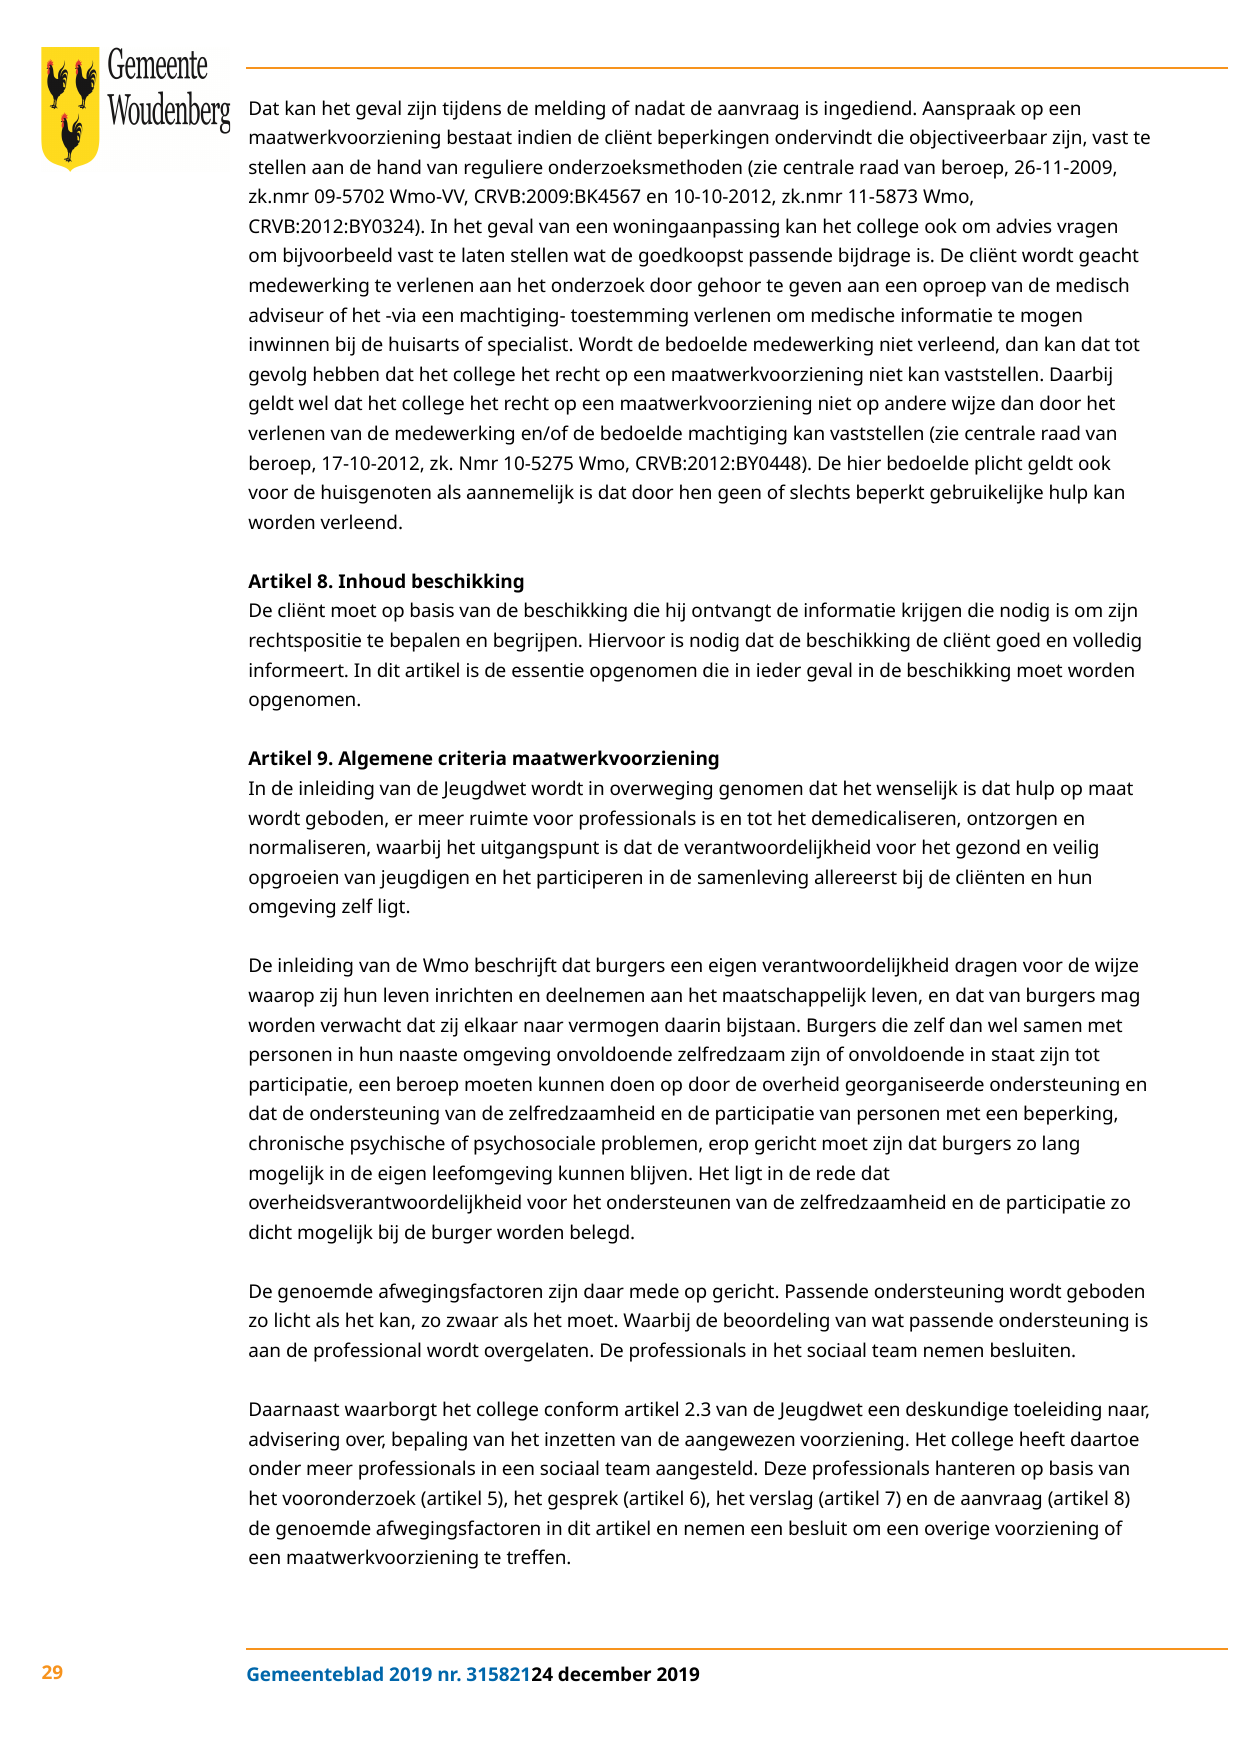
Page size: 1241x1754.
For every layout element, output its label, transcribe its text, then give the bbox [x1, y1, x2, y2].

text De inleiding van de Wmo beschrijft dat burgers een eigen verantwoordelijkheid dragen voor de wijze waarop zij hun leven inrichten en deelnemen aan het maatschappelijk leven, en dat van burgers mag worden verwacht dat zij elkaar naar vermogen daarin bijstaan. Burgers die zelf dan wel samen met personen in hun naaste omgeving onvoldoende zelfredzaam zijn of onvoldoende in staat zijn tot participatie, een beroep moeten kunnen doen op door de overheid georganiseerde ondersteuning en dat de ondersteuning van de zelfredzaamheid en de participatie van personen met een beperking, chronische psychische of psychosociale problemen, erop gericht moet zijn dat burgers zo lang mogelijk in de eigen leefomgeving kunnen blijven. Het ligt in de rede dat overheidsverantwoordelijkheid voor het ondersteunen van de zelfredzaamheid en de participatie zo dicht mogelijk bij de burger worden belegd. [248, 953, 1152, 1245]
text Artikel 9. Algemene criteria maatwerkvoorziening [248, 746, 1152, 771]
text De genoemde afwegingsfactoren zijn daar mede op gericht. Passende ondersteuning wordt geboden zo licht als het kan, zo zwaar als het moet. Waarbij de beoordeling van wat passende ondersteuning is aan de professional wordt overgelaten. De professionals in het sociaal team nemen besluiten. [248, 1278, 1152, 1363]
picture [41, 47, 231, 172]
text De cliënt moet op basis van de beschikking die hij ontvangt de informatie krijgen die nodig is om zijn rechtspositie te bepalen en begrijpen. Hiervoor is nodig dat de beschikking de cliënt goed en volledig informeert. In dit artikel is de essentie opgenomen die in ieder geval in de beschikking moet worden opgenomen. [248, 598, 1152, 712]
text Artikel 8. Inhoud beschikking [248, 568, 1152, 594]
text In de inleiding van de Jeugdwet wordt in overweging genomen dat het wenselijk is dat hulp op maat wordt geboden, er meer ruimte voor professionals is en tot het demedicaliseren, ontzorgen en normaliseren, waarbij het uitgangspunt is dat de verantwoordelijkheid voor het gezond en veilig opgroeien van jeugdigen en het participeren in de samenleving allereerst bij de cliënten en hun omgeving zelf ligt. [248, 775, 1152, 919]
text Daarnaast waarborgt het college conform artikel 2.3 van de Jeugdwet een deskundige toeleiding naar, advisering over, bepaling van het inzetten van de aangewezen voorziening. Het college heeft daartoe onder meer professionals in een sociaal team aangesteld. Deze professionals hanteren op basis van het vooronderzoek (artikel 5), het gesprek (artikel 6), het verslag (artikel 7) en de aanvraag (artikel 8) de genoemde afwegingsfactoren in dit artikel en nemen een besluit om een overige voorziening of een maatwerkvoorziening te treffen. [248, 1396, 1152, 1570]
text Dat kan het geval zijn tijdens de melding of nadat de aanvraag is ingediend. Aanspraak op een maatwerkvoorziening bestaat indien de cliënt beperkingen ondervindt die objectiveerbaar zijn, vast te stellen aan de hand van reguliere onderzoeksmethoden (zie centrale raad van beroep, 26-11-2009, zk.nmr 09-5702 Wmo-VV, CRVB:2009:BK4567 en 10-10-2012, zk.nmr 11-5873 Wmo, CRVB:2012:BY0324). In het geval van een woningaanpassing kan het college ook om advies vragen om bijvoorbeeld vast te laten stellen wat de goedkoopst passende bijdrage is. De cliënt wordt geacht medewerking te verlenen aan het onderzoek door gehoor te geven aan een oproep van de medisch adviseur of het -via een machtiging- toestemming verlenen om medische informatie te mogen inwinnen bij de huisarts of specialist. Wordt de bedoelde medewerking niet verleend, dan kan dat tot gevolg hebben dat het college het recht op een maatwerkvoorziening niet kan vaststellen. Daarbij geldt wel dat het college het recht op een maatwerkvoorziening niet op andere wijze dan door het verlenen van de medewerking en/of de bedoelde machtiging kan vaststellen (zie centrale raad van beroep, 17-10-2012, zk. Nmr 10-5275 Wmo, CRVB:2012:BY0448). De hier bedoelde plicht geldt ook voor de huisgenoten als aannemelijk is dat door hen geen of slechts beperkt gebruikelijke hulp kan worden verleend. [248, 95, 1152, 535]
